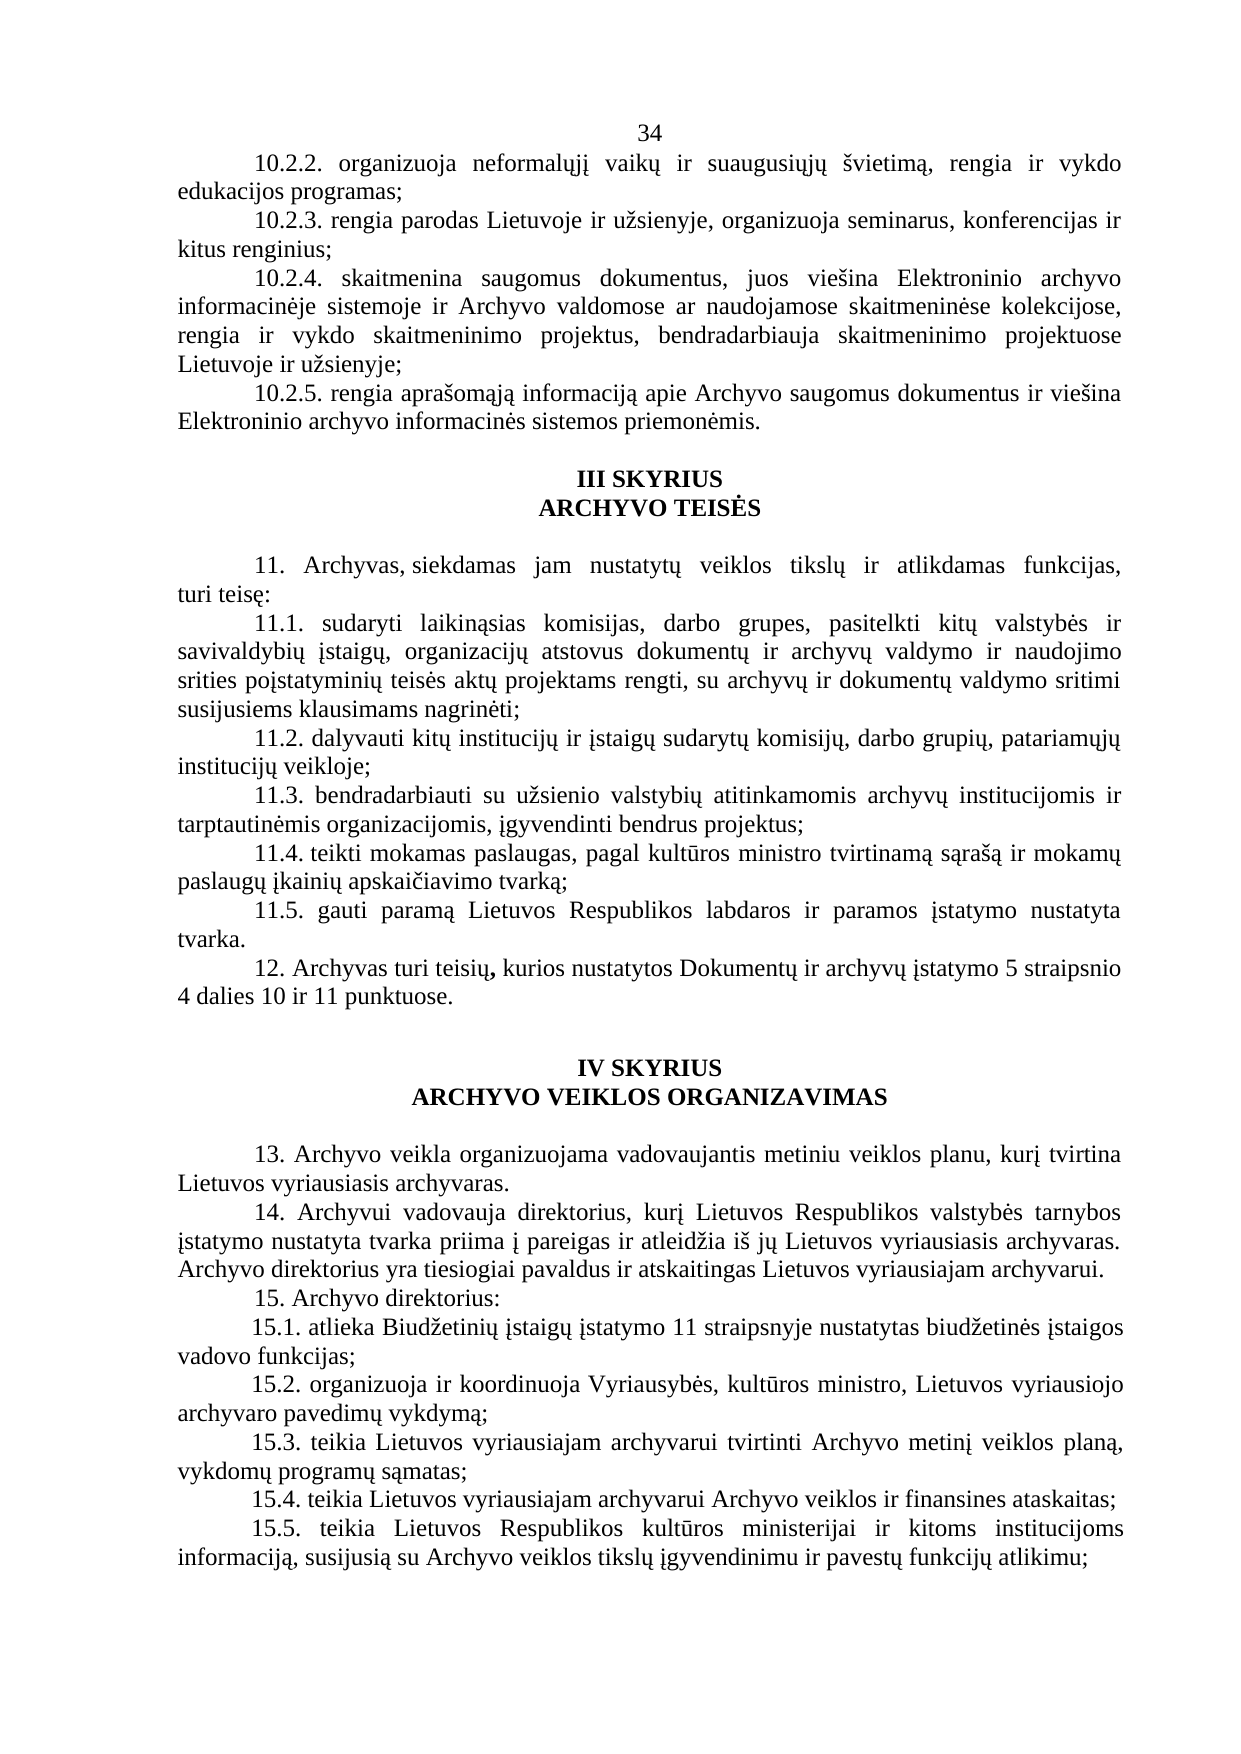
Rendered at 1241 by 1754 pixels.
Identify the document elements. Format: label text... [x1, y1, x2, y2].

text 15. Archyvo direktorius: [177, 1283, 1122, 1312]
text 10.2.3. rengia parodas Lietuvoje ir užsienyje, organizuoja seminarus, konferencijas ir kitus renginius; [177, 205, 1122, 263]
text 10.2.4. skaitmenina saugomus dokumentus, juos viešina Elektroninio archyvo informacinėje sistemoje ir Archyvo valdomose ar naudojamose skaitmeninėse kolekcijose, rengia ir vykdo skaitmeninimo projektus, bendradarbiauja skaitmeninimo projektuose Lietuvoje ir užsienyje; [177, 263, 1122, 378]
text 10.2.2. organizuoja neformalųjį vaikų ir suaugusiųjų švietimą, rengia ir vykdo edukacijos programas; [177, 148, 1122, 205]
text 11. Archyvas, siekdamas jam nustatytų veiklos tikslų ir atlikdamas funkcijas, turi teisę: [177, 550, 1122, 608]
text 15.4. teikia Lietuvos vyriausiajam archyvarui Archyvo veiklos ir finansines ataskaitas; [177, 1484, 1124, 1513]
text 13. Archyvo veikla organizuojama vadovaujantis metiniu veiklos planu, kurį tvirtina Lietuvos vyriausiasis archyvaras. [177, 1139, 1122, 1197]
text IV SKYRIUS [177, 1053, 1122, 1082]
text 15.1. atlieka Biudžetinių įstaigų įstatymo 11 straipsnyje nustatytas biudžetinės įstaigos vadovo funkcijas; [177, 1312, 1124, 1369]
text 10.2.5. rengia aprašomąją informaciją apie Archyvo saugomus dokumentus ir viešina Elektroninio archyvo informacinės sistemos priemonėmis. [177, 378, 1122, 435]
text III SKYRIUS [177, 464, 1122, 493]
text ARCHYVO VEIKLOS ORGANIZAVIMAS [177, 1082, 1122, 1111]
text 11.3. bendradarbiauti su užsienio valstybių atitinkamomis archyvų institucijomis ir tarptautinėmis organizacijomis, įgyvendinti bendrus projektus; [177, 780, 1122, 838]
text 11.5. gauti paramą Lietuvos Respublikos labdaros ir paramos įstatymo nustatyta tvarka. [177, 895, 1122, 953]
text ARCHYVO TEISĖS [177, 493, 1122, 521]
text 11.2. dalyvauti kitų institucijų ir įstaigų sudarytų komisijų, darbo grupių, patariamųjų institucijų veikloje; [177, 723, 1122, 780]
text 14. Archyvui vadovauja direktorius, kurį Lietuvos Respublikos valstybės tarnybos įstatymo nustatyta tvarka priima į pareigas ir atleidžia iš jų Lietuvos vyriausiasis archyvaras. Archyvo direktorius yra tiesiogiai pavaldus ir atskaitingas Lietuvos vyriausiajam archyvarui. [177, 1197, 1122, 1283]
text 15.3. teikia Lietuvos vyriausiajam archyvarui tvirtinti Archyvo metinį veiklos planą, vykdomų programų sąmatas; [177, 1427, 1124, 1484]
text 15.5. teikia Lietuvos Respublikos kultūros ministerijai ir kitoms institucijoms informaciją, susijusią su Archyvo veiklos tikslų įgyvendinimu ir pavestų funkcijų atlikimu; [177, 1513, 1124, 1571]
text 11.4. teikti mokamas paslaugas, pagal kultūros ministro tvirtinamą sąrašą ir mokamų paslaugų įkainių apskaičiavimo tvarką; [177, 838, 1122, 895]
text 11.1. sudaryti laikinąsias komisijas, darbo grupes, pasitelkti kitų valstybės ir savivaldybių įstaigų, organizacijų atstovus dokumentų ir archyvų valdymo ir naudojimo srities poįstatyminių teisės aktų projektams rengti, su archyvų ir dokumentų valdymo sritimi susijusiems klausimams nagrinėti; [177, 608, 1122, 723]
text 12. Archyvas turi teisių, kurios nustatytos Dokumentų ir archyvų įstatymo 5 straipsnio 4 dalies 10 ir 11 punktuose. [177, 953, 1122, 1010]
text 15.2. organizuoja ir koordinuoja Vyriausybės, kultūros ministro, Lietuvos vyriausiojo archyvaro pavedimų vykdymą; [177, 1369, 1124, 1427]
